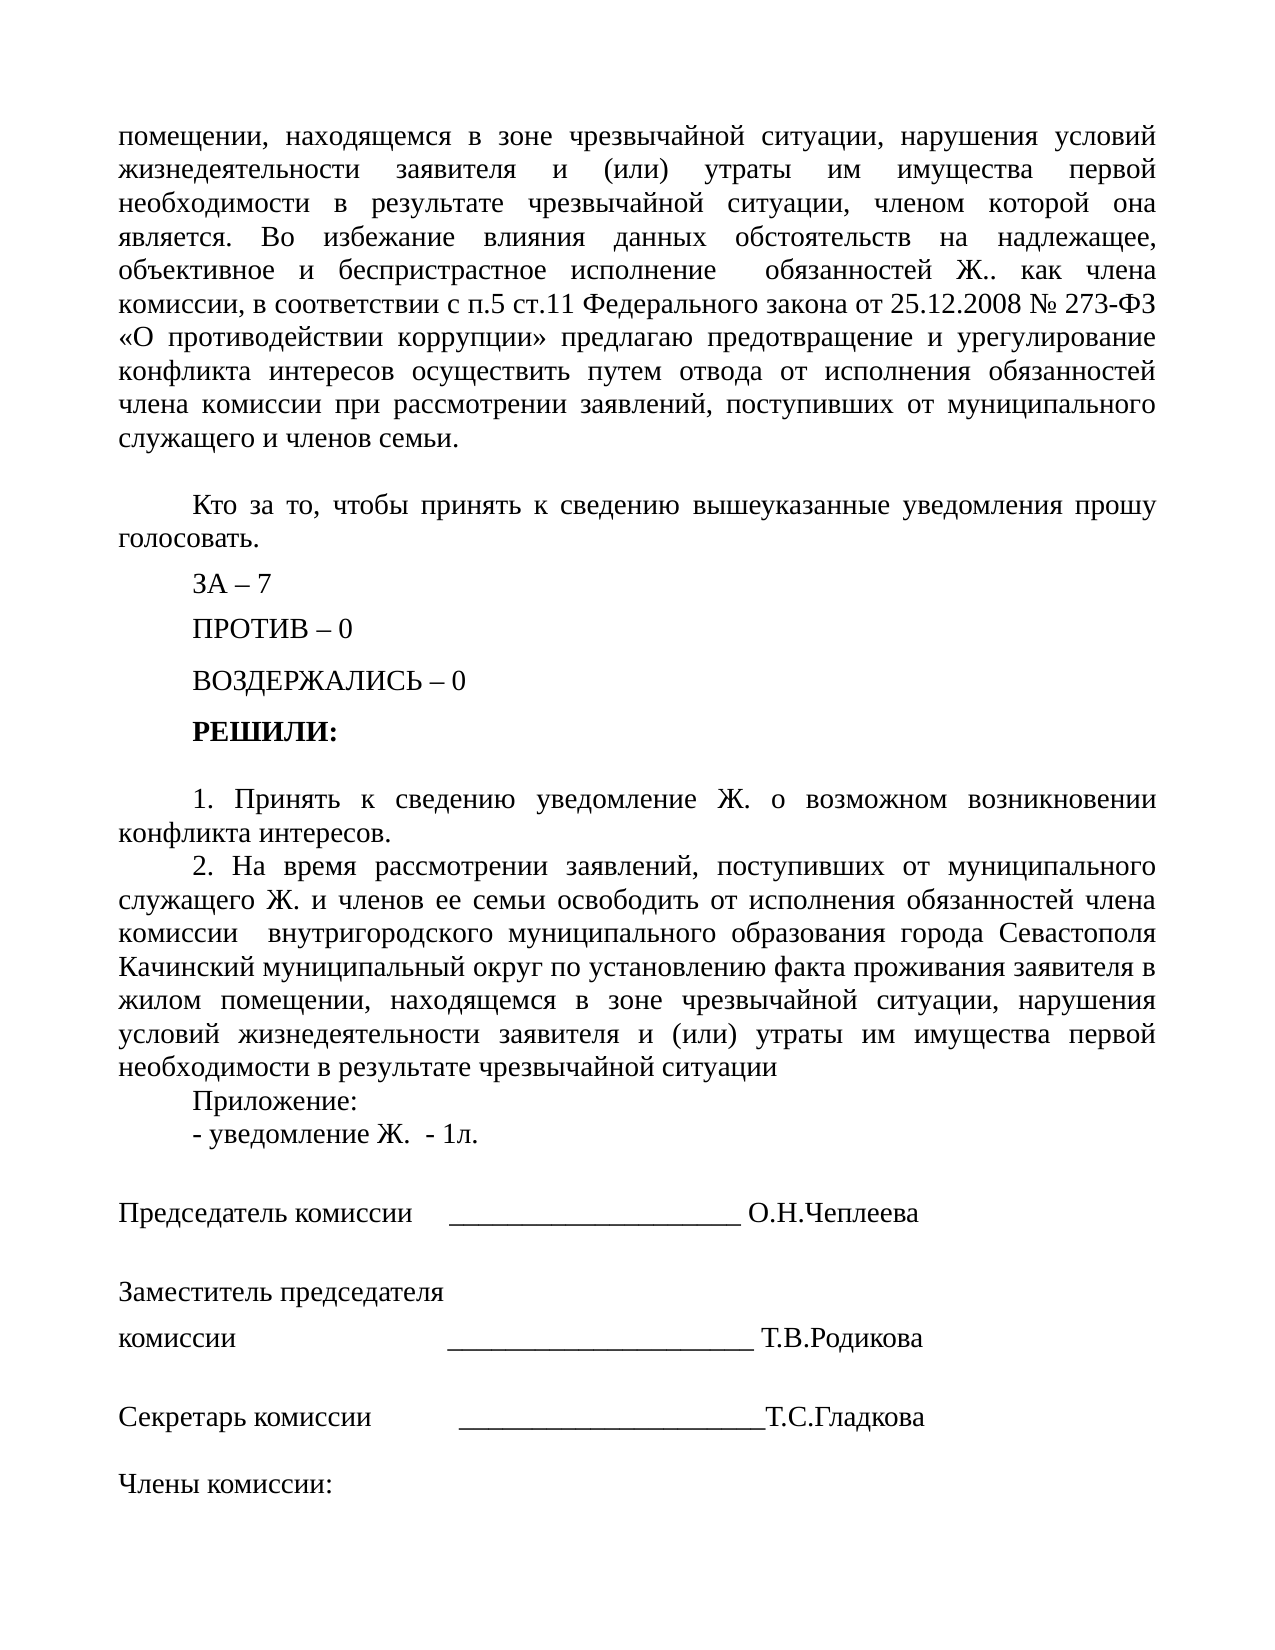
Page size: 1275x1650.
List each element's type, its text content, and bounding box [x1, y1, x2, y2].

title 1. Принять к сведению уведомление Ж. о возможном возникновении конфликта интересов. [118, 781, 1157, 848]
title Приложение: [118, 1083, 1157, 1117]
title - уведомление Ж. - 1л. [118, 1117, 1157, 1150]
text Кто за то, чтобы принять к сведению вышеуказанные уведомления прошу голосовать. [118, 487, 1157, 554]
title 2. На время рассмотрении заявлений, поступивших от муниципального служащего Ж. и членов ее семьи освободить от исполнения обязанностей члена комиссии внутригородского муниципального образования города Севастополя Качинский муниципальный округ по установлению факта проживания заявителя в жилом помещении, находящемся в зоне чрезвычайной ситуации, нарушения условий жизнедеятельности заявителя и (или) утраты им имущества первой необходимости в результате чрезвычайной ситуации [118, 848, 1157, 1083]
text Заместитель председателя [118, 1274, 1157, 1308]
subtitle помещении, находящемся в зоне чрезвычайной ситуации, нарушения условий жизнедеятельности заявителя и (или) утраты им имущества первой необходимости в результате чрезвычайной ситуации, членом которой она является. Во избежание влияния данных обстоятельств на надлежащее, объективное и беспристрастное исполнение обязанностей Ж.. как члена комиссии, в соответствии с п.5 ст.11 Федерального закона от 25.12.2008 № 273-ФЗ «О противодействии коррупции» предлагаю предотвращение и урегулирование конфликта интересов осуществить путем отвода от исполнения обязанностей члена комиссии при рассмотрении заявлений, поступивших от муниципального служащего и членов семьи. [118, 118, 1157, 453]
text ВОЗДЕРЖАЛИСЬ – 0 [118, 663, 1157, 696]
text Председатель комиссии ____________________ О.Н.Чеплеева [118, 1196, 1157, 1229]
text РЕШИЛИ: [118, 714, 1157, 748]
text комиссии _____________________ Т.В.Родикова [118, 1320, 1157, 1353]
text Секретарь комиссии _____________________Т.С.Гладкова [118, 1399, 1157, 1432]
text ПРОТИВ – 0 [118, 611, 1157, 645]
text ЗА – 7 [118, 566, 1157, 599]
text Члены комиссии: [118, 1466, 1157, 1499]
